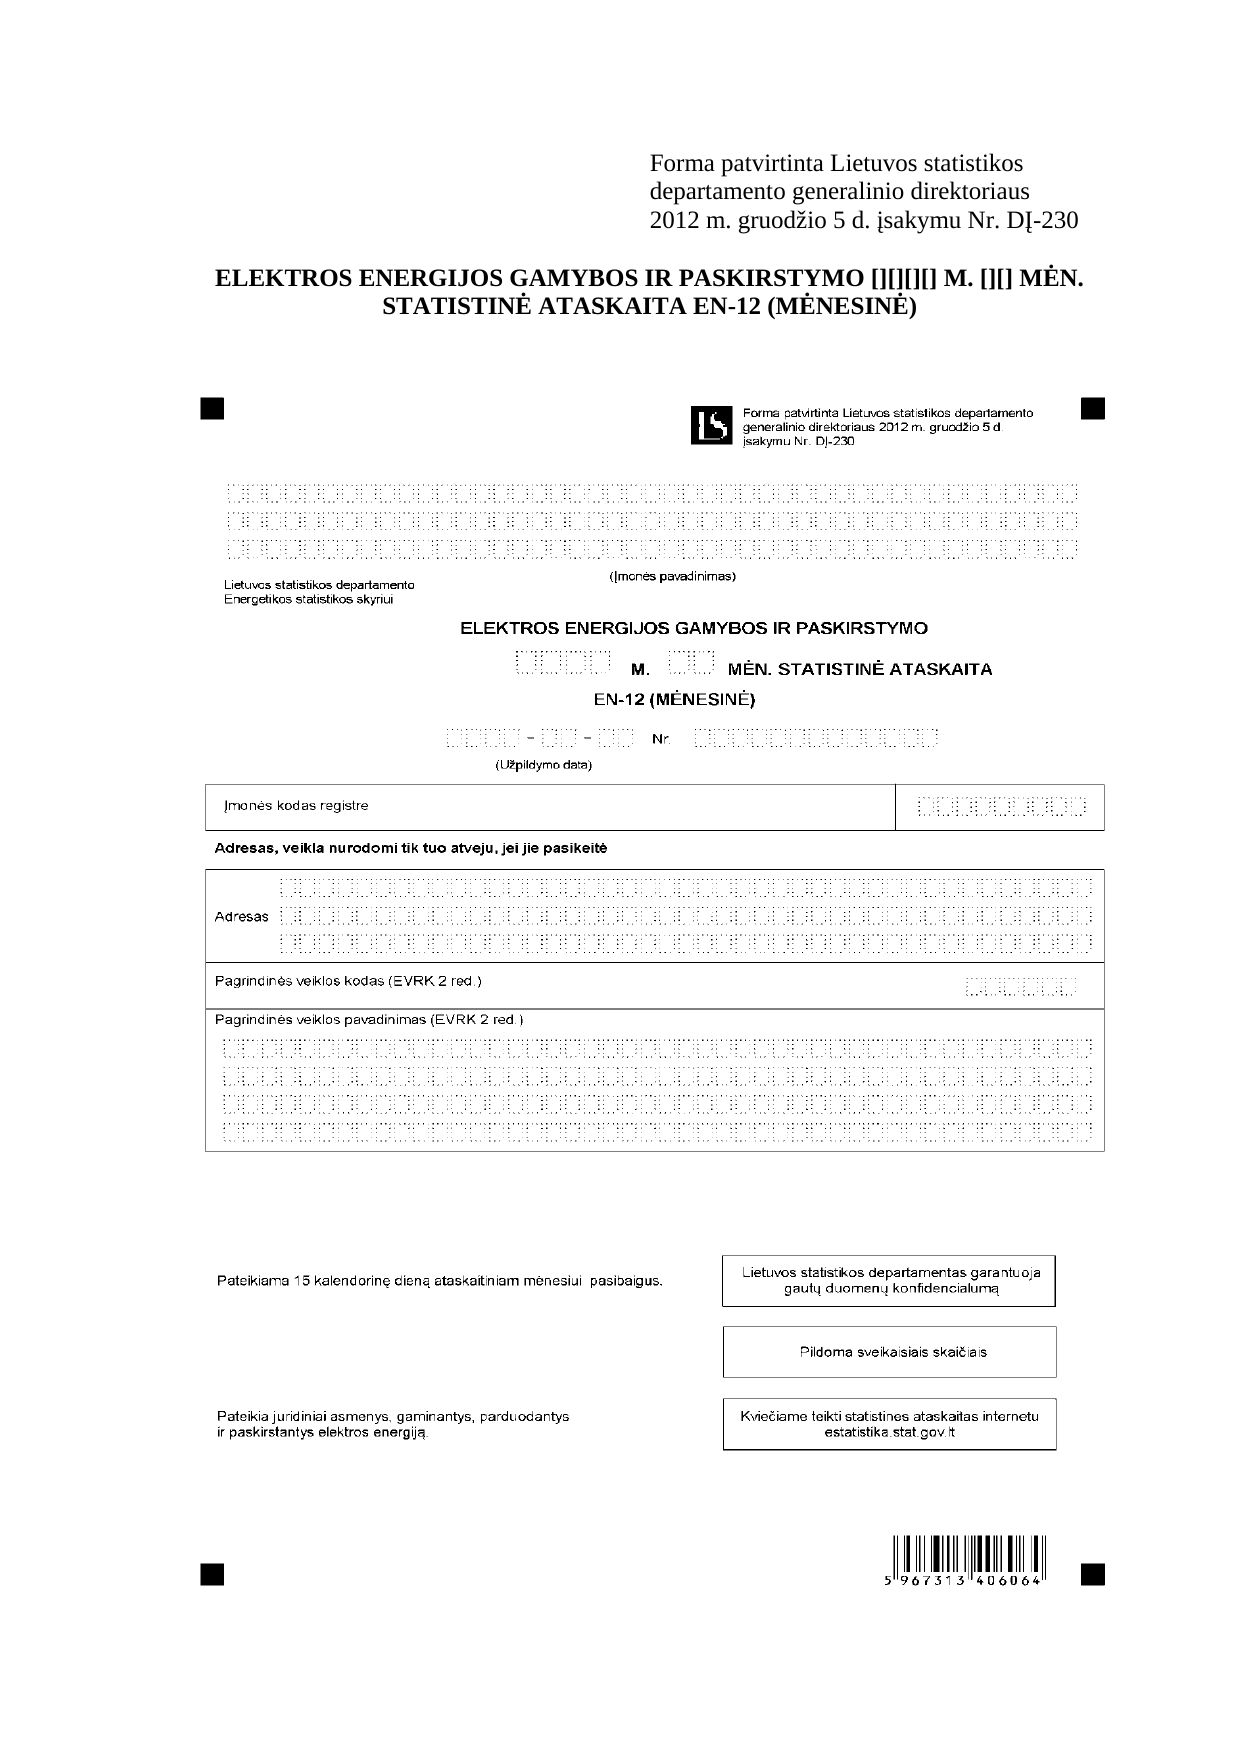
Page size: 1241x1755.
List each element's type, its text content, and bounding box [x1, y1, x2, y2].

text 2012 m. gruodžio 5 d. įsakymu Nr. DĮ-230 [649, 205, 1122, 234]
text ELEKTROS ENERGIJOS GAMYBOS IR PASKIRSTYMO [][][][] M. [][] MĖN. STATISTINĖ ATASKAITA EN-12 (MĖNESINĖ) [177, 263, 1122, 320]
text departamento generalinio direktoriaus [649, 176, 1122, 205]
text Forma patvirtinta Lietuvos statistikos [649, 148, 1122, 176]
